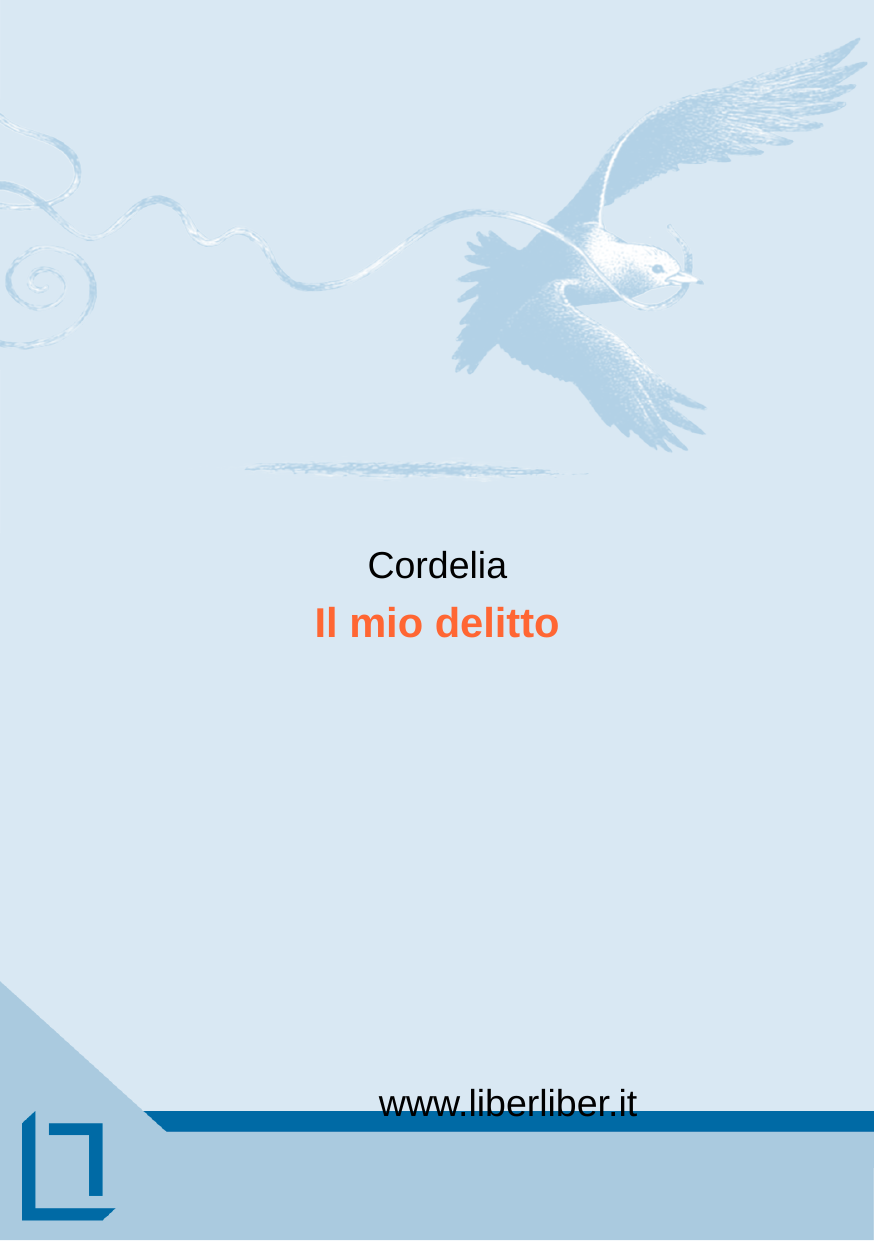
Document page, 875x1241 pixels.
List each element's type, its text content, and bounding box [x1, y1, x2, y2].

text www.liberliber.it [331, 1081, 685, 1124]
picture [0, 0, 874, 1241]
text Cordelia [94, 543, 779, 586]
text Il mio delitto [94, 598, 779, 646]
